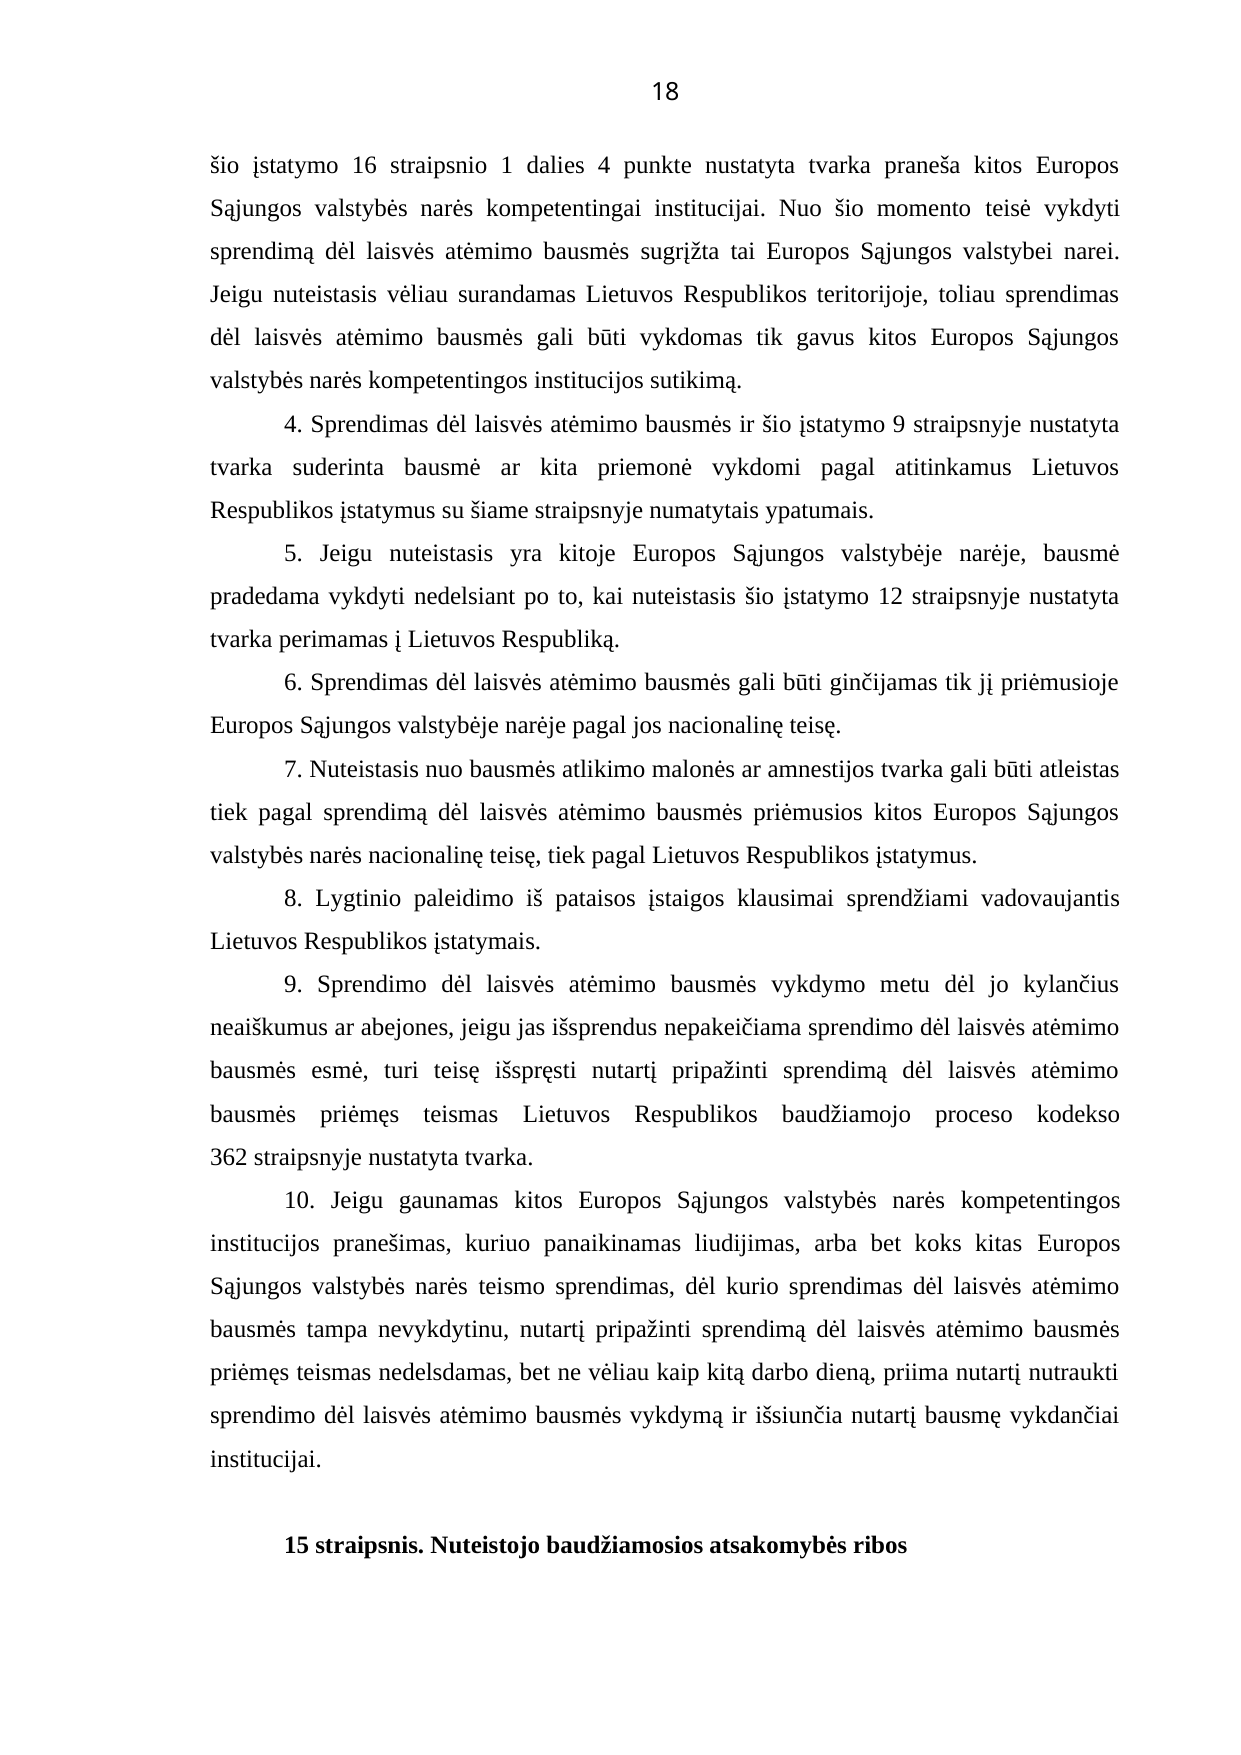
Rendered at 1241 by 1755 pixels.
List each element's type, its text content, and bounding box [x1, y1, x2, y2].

text 8. Lygtinio paleidimo iš pataisos įstaigos klausimai sprendžiami vadovaujantis Lietuvos Respublikos įstatymais. [210, 883, 1120, 955]
text 10. Jeigu gaunamas kitos Europos Sąjungos valstybės narės kompetentingos institucijos pranešimas, kuriuo panaikinamas liudijimas, arba bet koks kitas Europos Sąjungos valstybės narės teismo sprendimas, dėl kurio sprendimas dėl laisvės atėmimo bausmės tampa nevykdytinu, nutartį pripažinti sprendimą dėl laisvės atėmimo bausmės priėmęs teismas nedelsdamas, bet ne vėliau kaip kitą darbo dieną, priima nutartį nutraukti sprendimo dėl laisvės atėmimo bausmės vykdymą ir išsiunčia nutartį bausmę vykdančiai institucijai. [210, 1185, 1120, 1472]
text 7. Nuteistasis nuo bausmės atlikimo malonės ar amnestijos tvarka gali būti atleistas tiek pagal sprendimą dėl laisvės atėmimo bausmės priėmusios kitos Europos Sąjungos valstybės narės nacionalinę teisę, tiek pagal Lietuvos Respublikos įstatymus. [210, 754, 1120, 869]
text 9. Sprendimo dėl laisvės atėmimo bausmės vykdymo metu dėl jo kylančius neaiškumus ar abejones, jeigu jas išsprendus nepakeičiama sprendimo dėl laisvės atėmimo bausmės esmė, turi teisę išspręsti nutartį pripažinti sprendimą dėl laisvės atėmimo bausmės priėmęs teismas Lietuvos Respublikos baudžiamojo proceso kodekso 362 straipsnyje nustatyta tvarka. [210, 969, 1120, 1171]
text 4. Sprendimas dėl laisvės atėmimo bausmės ir šio įstatymo 9 straipsnyje nustatyta tvarka suderinta bausmė ar kita priemonė vykdomi pagal atitinkamus Lietuvos Respublikos įstatymus su šiame straipsnyje numatytais ypatumais. [210, 409, 1120, 524]
text šio įstatymo 16 straipsnio 1 dalies 4 punkte nustatyta tvarka praneša kitos Europos Sąjungos valstybės narės kompetentingai institucijai. Nuo šio momento teisė vykdyti sprendimą dėl laisvės atėmimo bausmės sugrįžta tai Europos Sąjungos valstybei narei. Jeigu nuteistasis vėliau surandamas Lietuvos Respublikos teritorijoje, toliau sprendimas dėl laisvės atėmimo bausmės gali būti vykdomas tik gavus kitos Europos Sąjungos valstybės narės kompetentingos institucijos sutikimą. [210, 150, 1120, 394]
text 5. Jeigu nuteistasis yra kitoje Europos Sąjungos valstybėje narėje, bausmė pradedama vykdyti nedelsiant po to, kai nuteistasis šio įstatymo 12 straipsnyje nustatyta tvarka perimamas į Lietuvos Respubliką. [210, 538, 1120, 653]
text 15 straipsnis. Nuteistojo baudžiamosios atsakomybės ribos [210, 1530, 1120, 1559]
text 6. Sprendimas dėl laisvės atėmimo bausmės gali būti ginčijamas tik jį priėmusioje Europos Sąjungos valstybėje narėje pagal jos nacionalinę teisę. [210, 667, 1120, 739]
